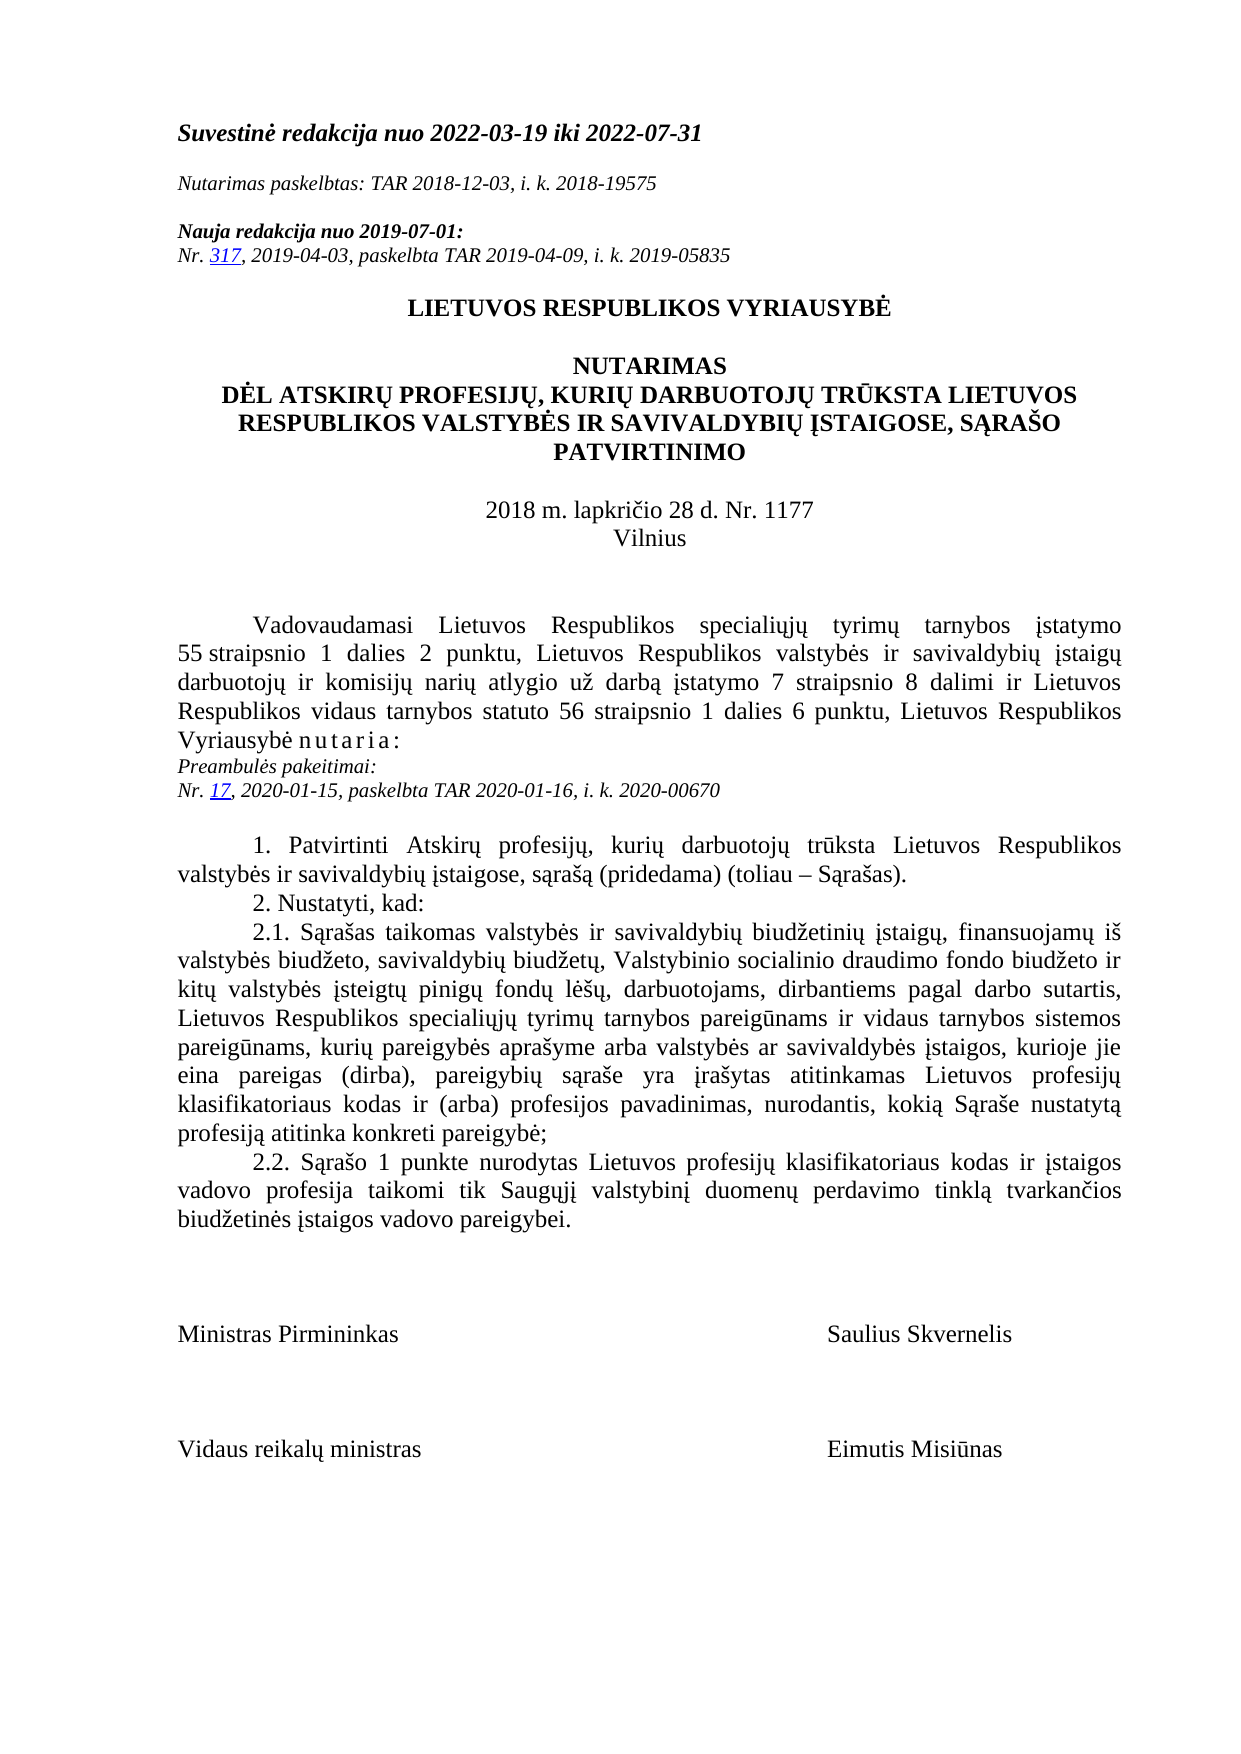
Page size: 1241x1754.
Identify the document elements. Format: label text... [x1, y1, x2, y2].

text Nr. 17, 2020-01-15, paskelbta TAR 2020-01-16, i. k. 2020-00670 [177, 778, 1122, 802]
text Ministras Pirmininkas Saulius Skvernelis [177, 1319, 1122, 1348]
text 2.1. Sąrašas taikomas valstybės ir savivaldybių biudžetinių įstaigų, finansuojamų iš valstybės biudžeto, savivaldybių biudžetų, Valstybinio socialinio draudimo fondo biudžeto ir kitų valstybės įsteigtų pinigų fondų lėšų, darbuotojams, dirbantiems pagal darbo sutartis, Lietuvos Respublikos specialiųjų tyrimų tarnybos pareigūnams ir vidaus tarnybos sistemos pareigūnams, kurių pareigybės aprašyme arba valstybės ar savivaldybės įstaigos, kurioje jie eina pareigas (dirba), pareigybių sąraše yra įrašytas atitinkamas Lietuvos profesijų klasifikatoriaus kodas ir (arba) profesijos pavadinimas, nurodantis, kokią Sąraše nustatytą profesiją atitinka konkreti pareigybė; [177, 917, 1122, 1147]
text Vidaus reikalų ministras Eimutis Misiūnas [177, 1434, 1122, 1463]
text Nutarimas paskelbtas: TAR 2018-12-03, i. k. 2018-19575 [177, 171, 1122, 195]
text DĖL ATSKIRŲ PROFESIJŲ, KURIŲ DARBUOTOJŲ TRŪKSTA LIETUVOS RESPUBLIKOS VALSTYBĖS IR SAVIVALDYBIŲ ĮSTAIGOSE, SĄRAŠO PATVIRTINIMO [177, 380, 1122, 466]
text Preambulės pakeitimai: [177, 753, 1122, 778]
text 2. Nustatyti, kad: [177, 888, 1122, 917]
text Vilnius [177, 523, 1122, 552]
text 1. Patvirtinti Atskirų profesijų, kurių darbuotojų trūksta Lietuvos Respublikos valstybės ir savivaldybių įstaigose, sąrašą (pridedama) (toliau – Sąrašas). [177, 830, 1122, 888]
text 2.2. Sąrašo 1 punkte nurodytas Lietuvos profesijų klasifikatoriaus kodas ir įstaigos vadovo profesija taikomi tik Saugųjį valstybinį duomenų perdavimo tinklą tvarkančios biudžetinės įstaigos vadovo pareigybei. [177, 1147, 1122, 1233]
text Suvestinė redakcija nuo 2022-03-19 iki 2022-07-31 [177, 118, 1122, 147]
text NUTARIMAS [177, 351, 1122, 380]
text Nauja redakcija nuo 2019-07-01: [177, 219, 1122, 243]
text 2018 m. lapkričio 28 d. Nr. 1177 [177, 495, 1122, 523]
text LIETUVOS RESPUBLIKOS VYRIAUSYBĖ [177, 293, 1122, 322]
text Vadovaudamasi Lietuvos Respublikos specialiųjų tyrimų tarnybos įstatymo 55 straipsnio 1 dalies 2 punktu, Lietuvos Respublikos valstybės ir savivaldybių įstaigų darbuotojų ir komisijų narių atlygio už darbą įstatymo 7 straipsnio 8 dalimi ir Lietuvos Respublikos vidaus tarnybos statuto 56 straipsnio 1 dalies 6 punktu, Lietuvos Respublikos Vyriausybė nutaria: [177, 610, 1122, 753]
text Nr. 317, 2019-04-03, paskelbta TAR 2019-04-09, i. k. 2019-05835 [177, 243, 1122, 267]
